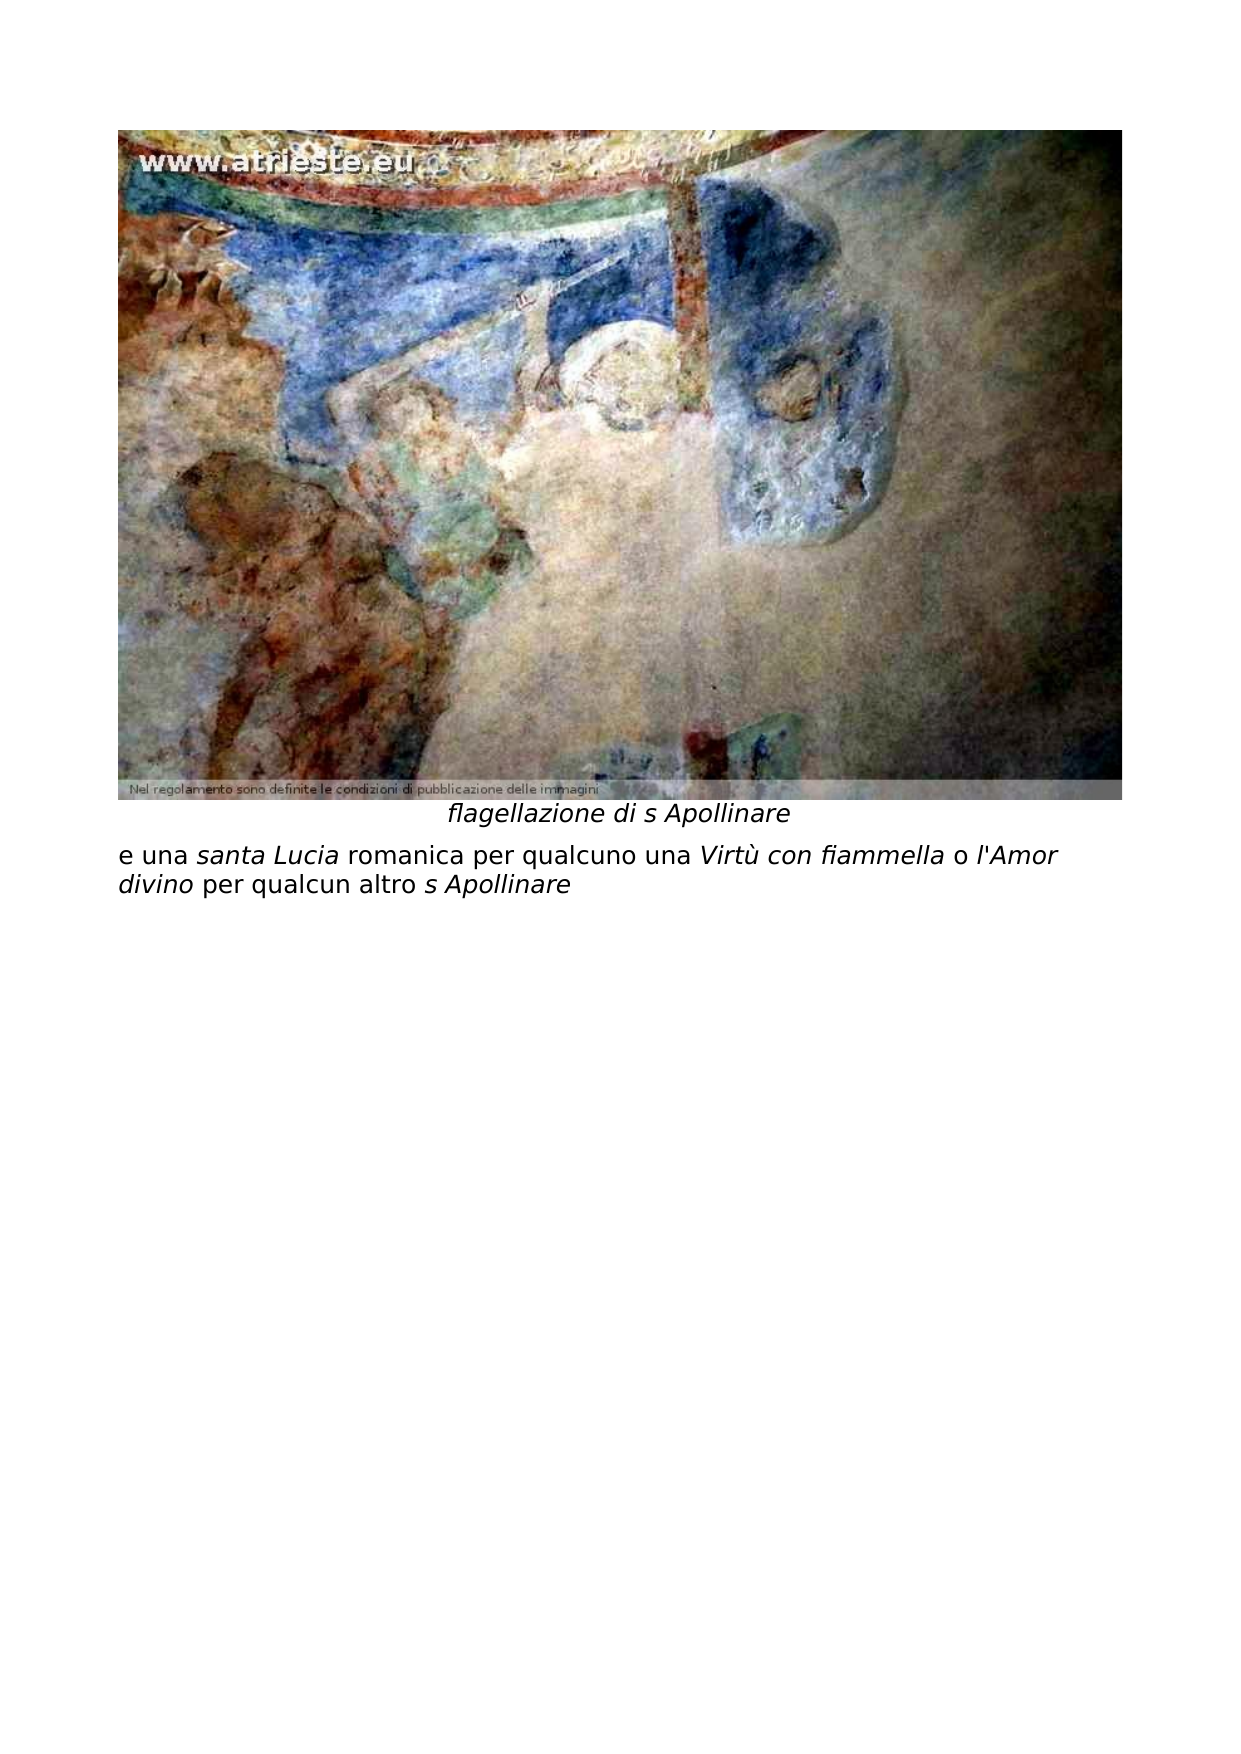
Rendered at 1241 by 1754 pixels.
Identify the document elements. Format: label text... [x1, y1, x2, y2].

text flagellazione di s Apollinare [118, 800, 1122, 829]
picture [118, 130, 1123, 800]
text e una santa Lucia romanica per qualcuno una Virtù con fiammella o l'Amor divino per qualcun altro s Apollinare [118, 841, 1122, 899]
